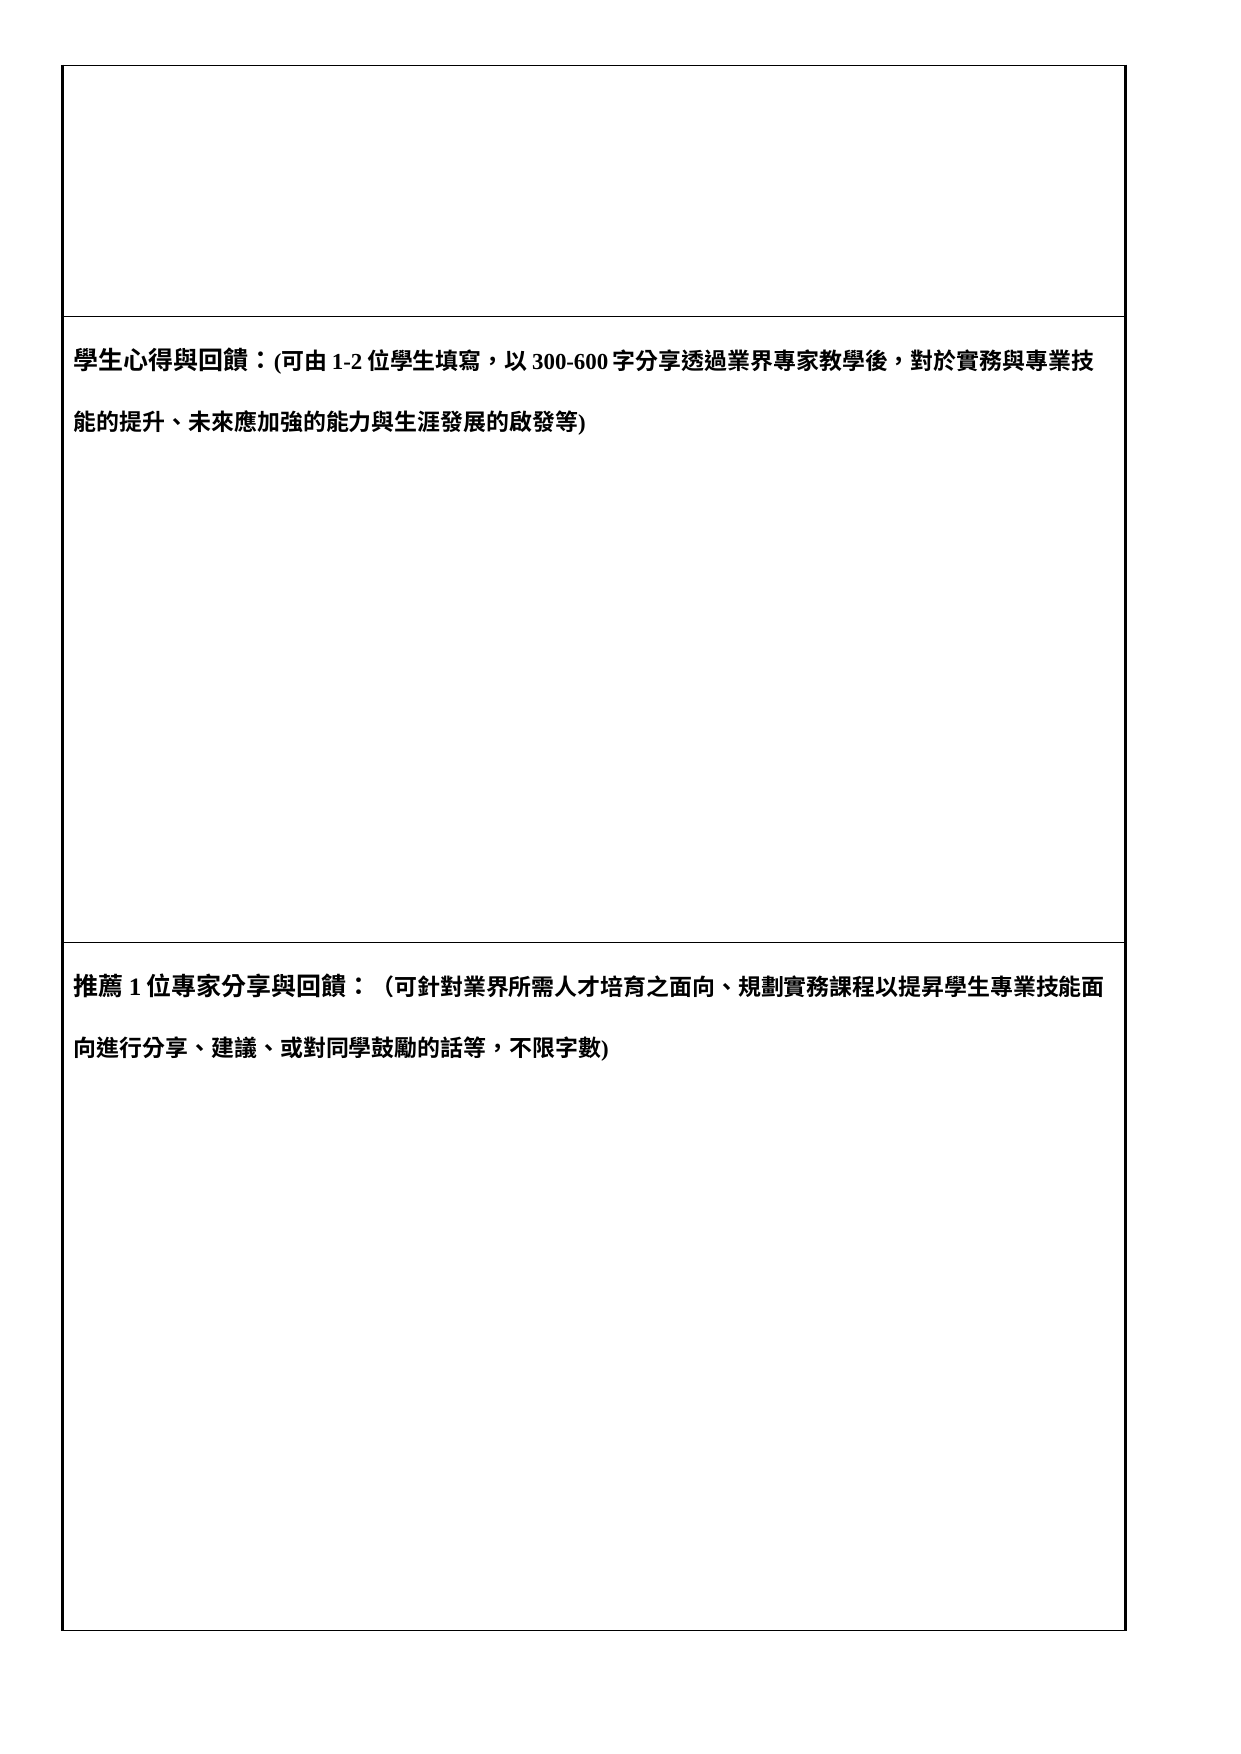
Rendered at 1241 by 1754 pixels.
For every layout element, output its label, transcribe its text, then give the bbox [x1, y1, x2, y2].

table_cell 推薦1位專家分享與回饋：（可針對業界所需人才培育之面向、規劃實務課程以提昇學生專業技能面向進行分享、建議、或對同學鼓勵的話等，不限字數) [64, 943, 1124, 1630]
table_cell [64, 66, 1124, 316]
table_cell 學生心得與回饋：(可由1-2位學生填寫，以300-600字分享透過業界專家教學後，對於實務與專業技能的提升、未來應加強的能力與生涯發展的啟發等) [64, 317, 1124, 942]
